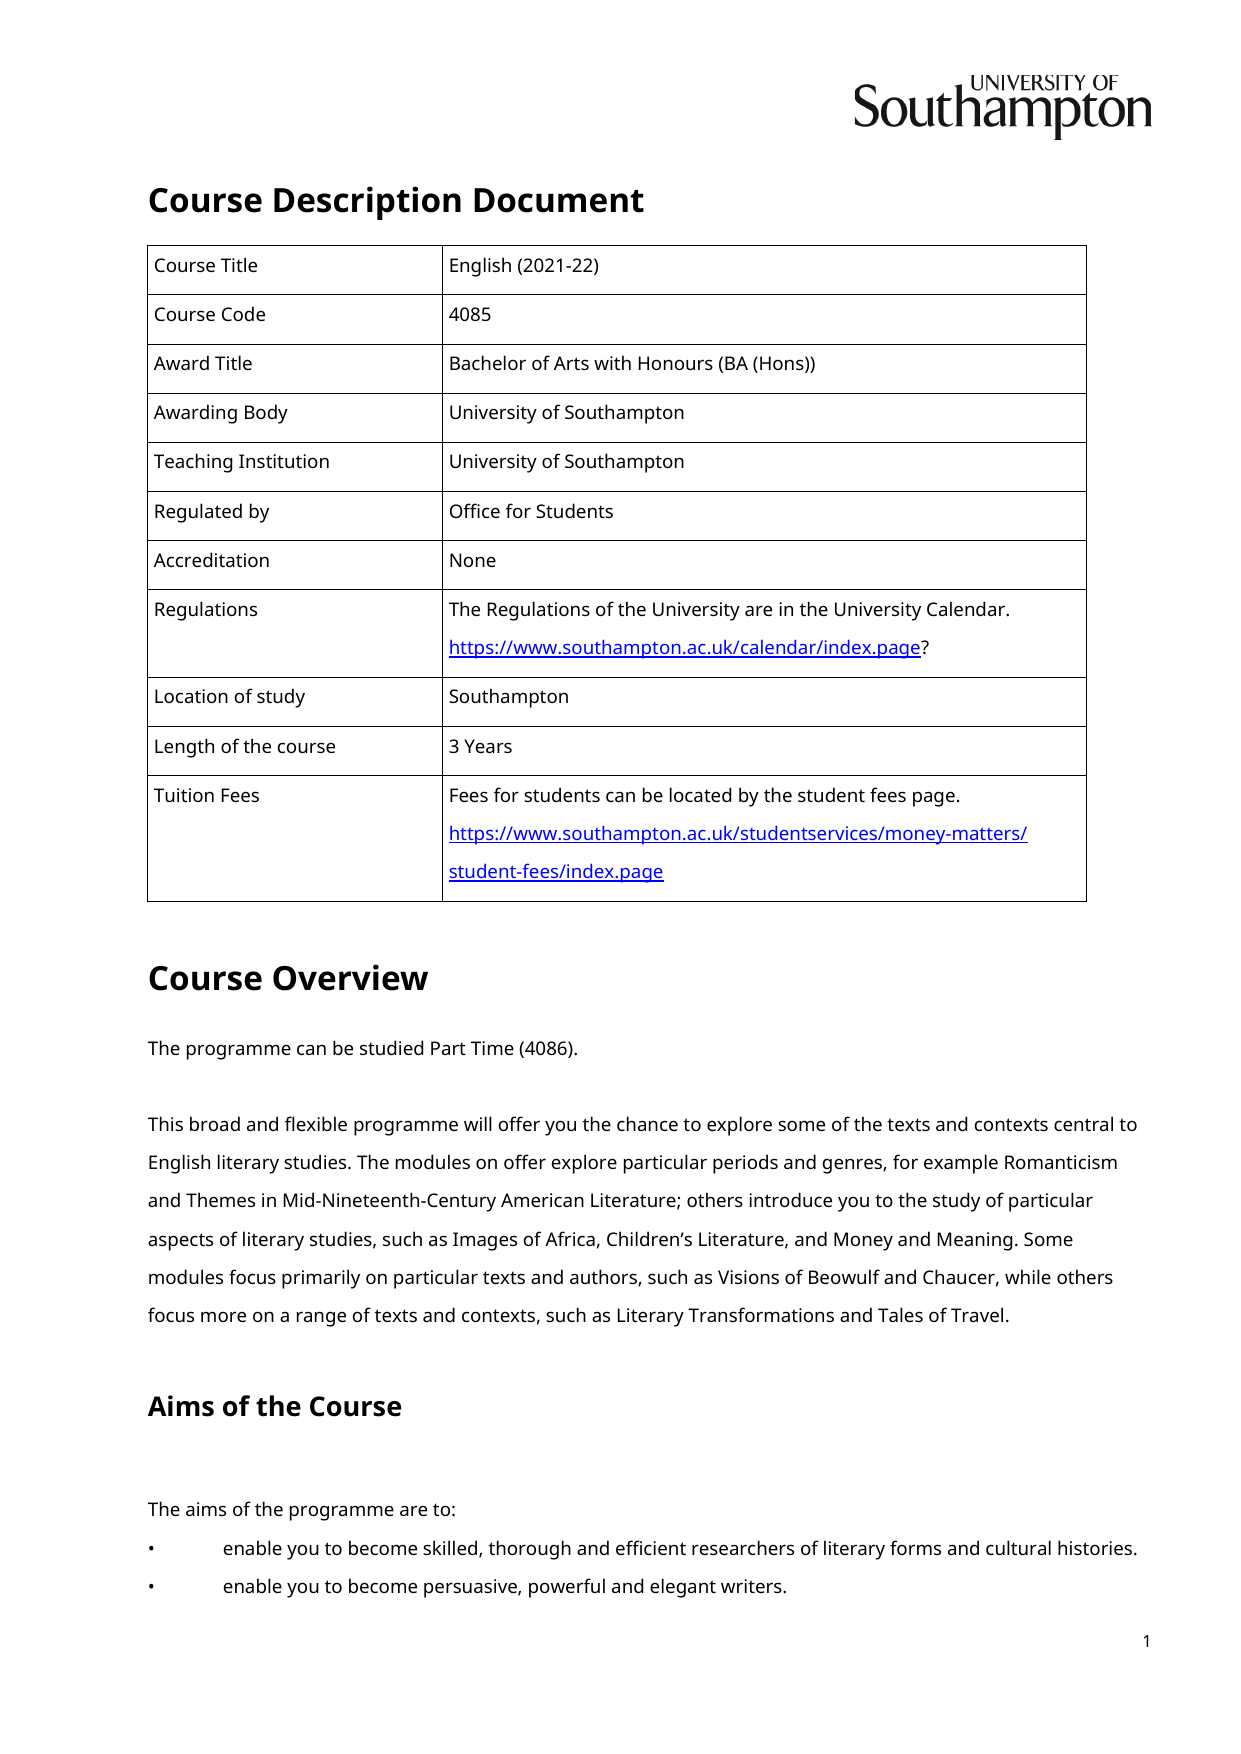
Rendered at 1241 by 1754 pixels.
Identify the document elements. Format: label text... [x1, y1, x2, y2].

table_cell Course Code [148, 295, 442, 343]
table_cell 4085 [443, 295, 1086, 343]
table_cell Location of study [148, 678, 442, 726]
subtitle Course Description Document [148, 177, 1152, 222]
text The aims of the programme are to: • enable you to become skilled, thorough and efficient researchers of literary forms and cultural histories. • enable you to become persuasive, powerful and elegant writers. [148, 1497, 1152, 1599]
table_cell Length of the course [148, 727, 442, 775]
table_header Course Title [148, 246, 442, 294]
table_cell Teaching Institution [148, 443, 442, 491]
table_cell The Regulations of the University are in the University Calendar. https://www.southampton.ac.uk/calendar/index.page? [443, 590, 1086, 677]
table_cell Southampton [443, 678, 1086, 726]
table_cell Regulations [148, 590, 442, 677]
table_cell University of Southampton [443, 394, 1086, 442]
table_cell Office for Students [443, 492, 1086, 540]
subtitle Aims of the Course [148, 1388, 1152, 1424]
table_cell Awarding Body [148, 394, 442, 442]
table_header English (2021-22) [443, 246, 1086, 294]
table_cell 3 Years [443, 727, 1086, 775]
table_cell Bachelor of Arts with Honours (BA (Hons)) [443, 345, 1086, 393]
table_cell Accreditation [148, 541, 442, 589]
table_cell Tuition Fees [148, 776, 442, 901]
text The programme can be studied Part Time (4086). This broad and flexible programme will offer you the chance to explore some of the texts and contexts central to English literary studies. The modules on offer explore particular periods and genres, for example Romanticism and Themes in Mid-Nineteenth-Century American Literature; others introduce you to the study of particular aspects of literary studies, such as Images of Africa, Children’s Literature, and Money and Meaning. Some modules focus primarily on particular texts and authors, such as Visions of Beowulf and Chaucer, while others focus more on a range of texts and contexts, such as Literary Transformations and Tales of Travel. [148, 1035, 1145, 1328]
table_cell Fees for students can be located by the student fees page. https://www.southampton.ac.uk/studentservices/money-matters/student-fees/index.page [443, 776, 1086, 901]
table_cell University of Southampton [443, 443, 1086, 491]
table_cell None [443, 541, 1086, 589]
table_cell Award Title [148, 345, 442, 393]
table_cell Regulated by [148, 492, 442, 540]
subtitle Course Overview [148, 954, 1152, 1000]
